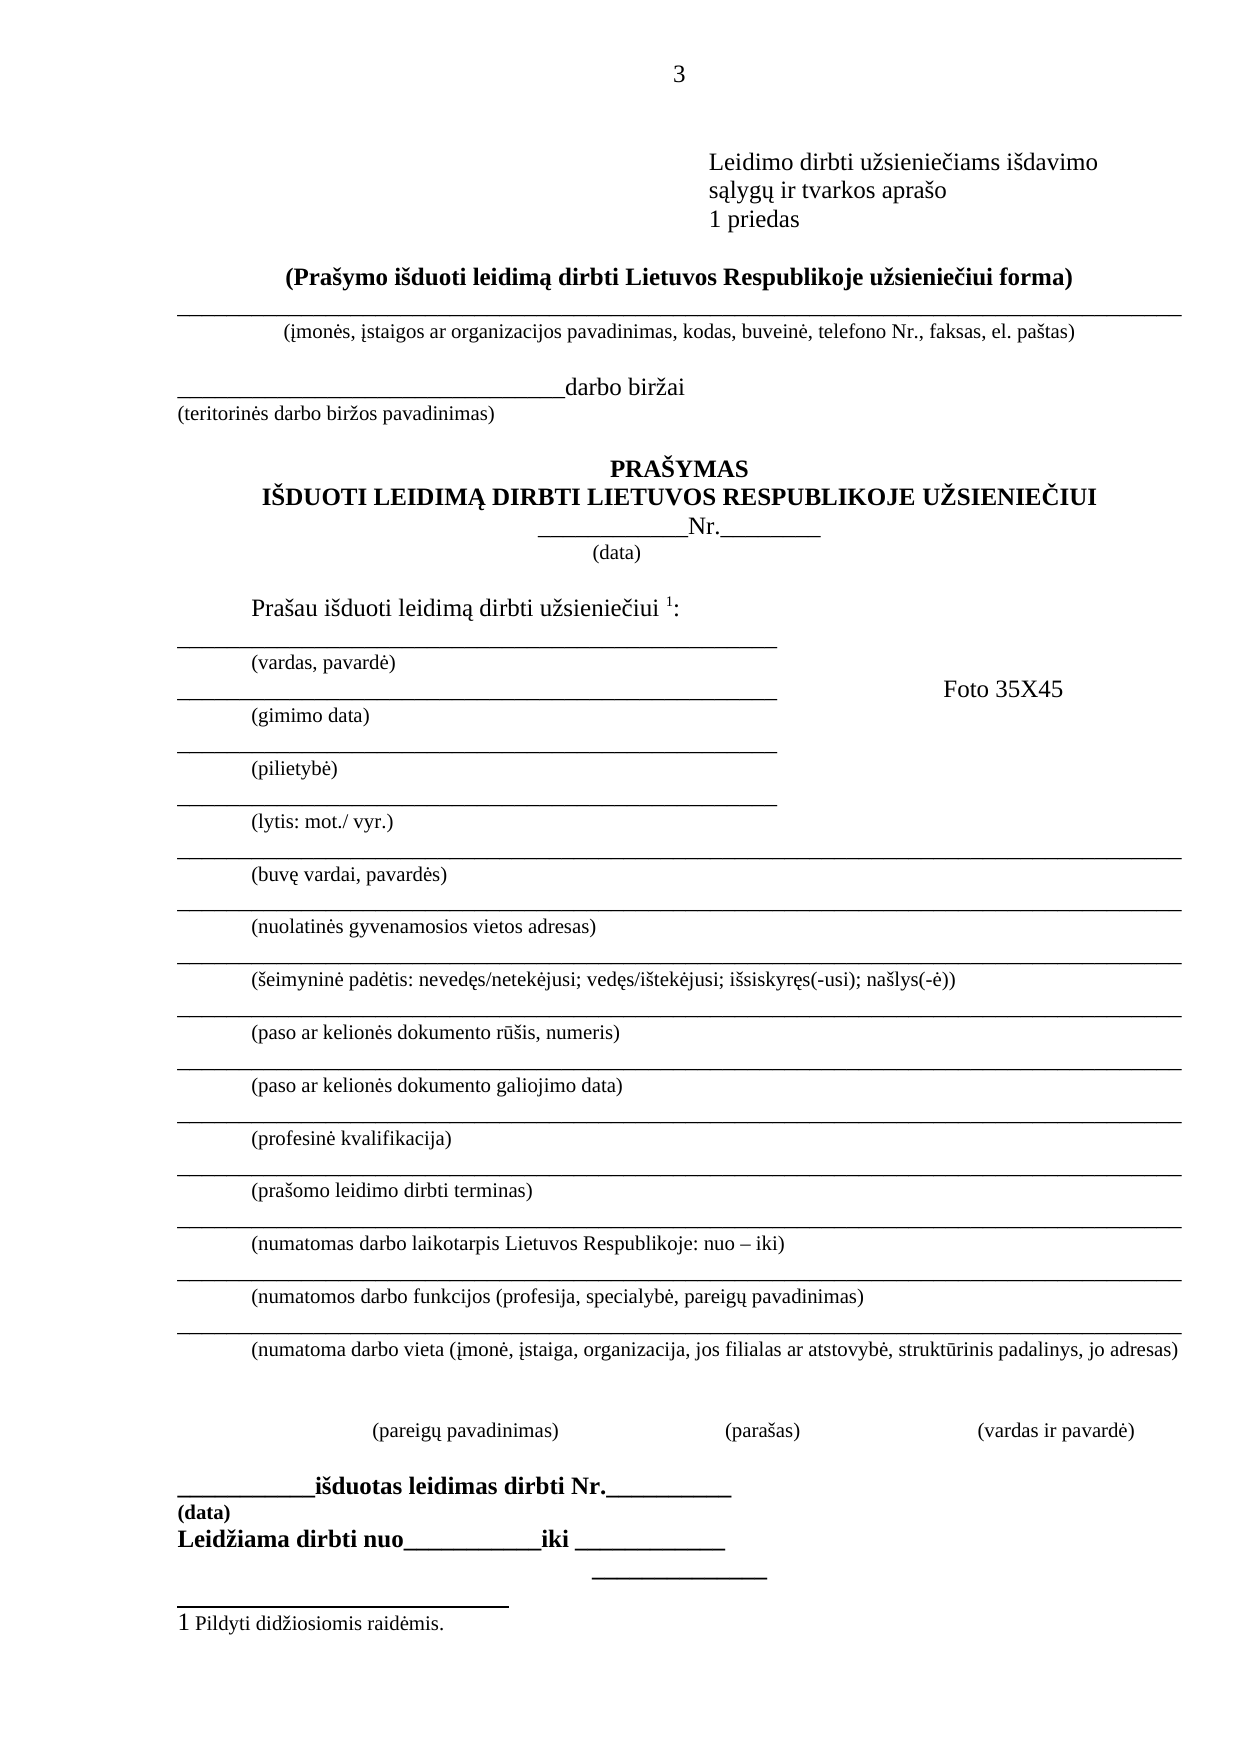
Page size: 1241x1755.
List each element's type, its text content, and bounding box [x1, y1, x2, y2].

text _______________________________darbo biržai [177, 372, 1181, 401]
text (numatomos darbo funkcijos (profesija, specialybė, pareigų pavadinimas) [177, 1284, 1181, 1308]
text Leidimo dirbti užsieniečiams išdavimo [177, 147, 1181, 176]
text (prašomo leidimo dirbti terminas) [177, 1178, 1181, 1202]
text (vardas, pavardė) [177, 650, 1181, 674]
text (profesinė kvalifikacija) [177, 1126, 1181, 1150]
text (paso ar kelionės dokumento galiojimo data) [177, 1073, 1181, 1097]
text 1 priedas [177, 204, 1181, 233]
text (Prašymo išduoti leidimą dirbti Lietuvos Respublikoje užsieniečiui forma) [177, 262, 1181, 291]
text Pildyti didžiosiomis raidėmis. [177, 1607, 1181, 1636]
text (numatomas darbo laikotarpis Lietuvos Respublikoje: nuo – iki) [177, 1231, 1181, 1255]
text (buvę vardai, pavardės) [177, 862, 1181, 886]
text Prašau išduoti leidimą dirbti užsieniečiui : [177, 593, 1181, 622]
text (data) [177, 540, 1181, 564]
text Foto 35X45 [177, 674, 1181, 703]
text PRAŠYMAS [177, 454, 1181, 482]
text (pareigų pavadinimas) (parašas) (vardas ir pavardė) [177, 1418, 1181, 1442]
text (įmonės, įstaigos ar organizacijos pavadinimas, kodas, buveinė, telefono Nr., faksas, el. paštas) [177, 319, 1181, 343]
text (teritorinės darbo biržos pavadinimas) [177, 401, 1181, 425]
text ____________Nr.________ [177, 511, 1181, 540]
text IŠDUOTI LEIDIMĄ DIRBTI LIETUVOS RESPUBLIKOJE UŽSIENIEČIUI [177, 482, 1181, 511]
text (pilietybė) [177, 756, 1181, 780]
text ______________ [177, 1553, 1181, 1582]
text sąlygų ir tvarkos aprašo [177, 176, 1181, 204]
text (data) [177, 1500, 1181, 1524]
text (gimimo data) [177, 703, 1181, 727]
text (šeimyninė padėtis: nevedęs/netekėjusi; vedęs/ištekėjusi; išsiskyręs(-usi); našlys(-ė)) [177, 967, 1181, 991]
text (numatoma darbo vieta (įmonė, įstaiga, organizacija, jos filialas ar atstovybė, struktūrinis padalinys, jo adresas) [177, 1337, 1181, 1361]
text (paso ar kelionės dokumento rūšis, numeris) [177, 1020, 1181, 1044]
text ___________išduotas leidimas dirbti Nr.__________ [177, 1471, 1181, 1500]
text Leidžiama dirbti nuo___________iki ____________ [177, 1524, 1181, 1553]
text (lytis: mot./ vyr.) [177, 809, 1181, 833]
text (nuolatinės gyvenamosios vietos adresas) [177, 914, 1181, 938]
